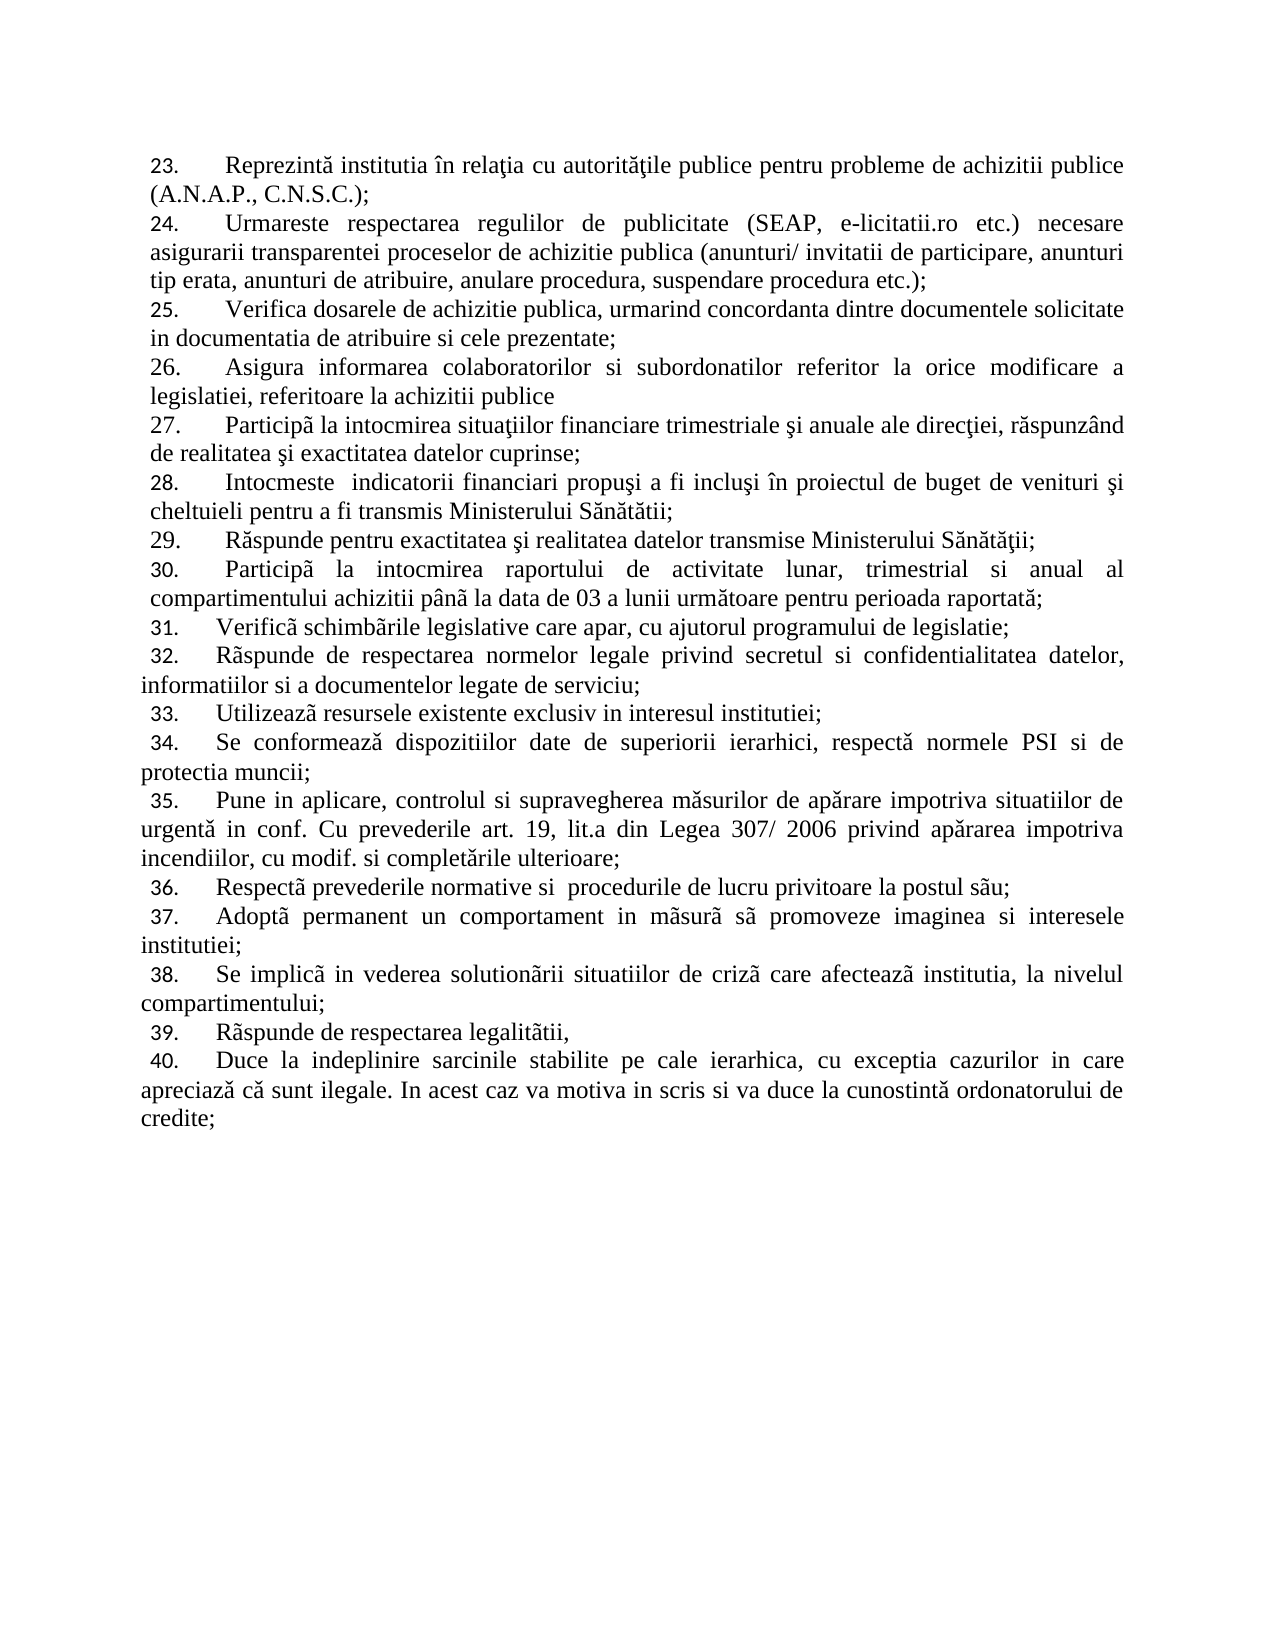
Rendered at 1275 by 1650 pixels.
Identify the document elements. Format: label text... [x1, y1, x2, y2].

list Se conformeazǎ dispozitiilor date de superiorii ierarhici, respectǎ normele PSI si de protectia muncii; [141, 727, 1125, 785]
list Verifica dosarele de achizitie publica, urmarind concordanta dintre documentele solicitate in documentatia de atribuire si cele prezentate; [150, 294, 1125, 352]
list Asigura informarea colaboratorilor si subordonatilor referitor la orice modificare a legislatiei, referitoare la achizitii publice [150, 352, 1125, 410]
list Utilizeazã resursele existente exclusiv in interesul institutiei; [141, 698, 1125, 727]
list Duce la indeplinire sarcinile stabilite pe cale ierarhica, cu exceptia cazurilor in care apreciazǎ cǎ sunt ilegale. In acest caz va motiva in scris si va duce la cunostintǎ ordonatorului de credite; [141, 1046, 1125, 1132]
list Adoptã permanent un comportament in mãsurã sã promoveze imaginea si interesele institutiei; [141, 901, 1125, 959]
list Rãspunde de respectarea normelor legale privind secretul si confidentialitatea datelor, informatiilor si a documentelor legate de serviciu; [141, 641, 1125, 698]
list Respectã prevederile normative si procedurile de lucru privitoare la postul sãu; [141, 872, 1125, 901]
list Urmareste respectarea regulilor de publicitate (SEAP, e-licitatii.ro etc.) necesare asigurarii transparentei proceselor de achizitie publica (anunturi/ invitatii de participare, anunturi tip erata, anunturi de atribuire, anulare procedura, suspendare procedura etc.); [150, 208, 1125, 294]
list Participã la intocmirea situaţiilor financiare trimestriale şi anuale ale direcţiei, răspunzând de realitatea şi exactitatea datelor cuprinse; [150, 410, 1125, 467]
list Pune in aplicare, controlul si supravegherea mǎsurilor de apǎrare impotriva situatiilor de urgentǎ in conf. Cu prevederile art. 19, lit.a din Legea 307/ 2006 privind apǎrarea impotriva incendiilor, cu modif. si completǎrile ulterioare; [141, 785, 1125, 872]
list Reprezintă institutia în relaţia cu autorităţile publice pentru probleme de achizitii publice (A.N.A.P., C.N.S.C.); [150, 150, 1125, 208]
list Se implicã in vederea solutionãrii situatiilor de crizã care afecteazã institutia, la nivelul compartimentului; [141, 959, 1125, 1017]
list Intocmeste indicatorii financiari propuşi a fi incluşi în proiectul de buget de venituri şi cheltuieli pentru a fi transmis Ministerului Sănătătii; [150, 467, 1125, 525]
list Participã la intocmirea raportului de activitate lunar, trimestrial si anual al compartimentului achizitii pânã la data de 03 a lunii următoare pentru perioada raportată; [150, 554, 1125, 612]
list Verificã schimbãrile legislative care apar, cu ajutorul programului de legislatie; [141, 612, 1125, 641]
list Rãspunde de respectarea legalitãtii, [141, 1017, 1125, 1046]
list Răspunde pentru exactitatea şi realitatea datelor transmise Ministerului Sănătăţii; [150, 525, 1125, 554]
